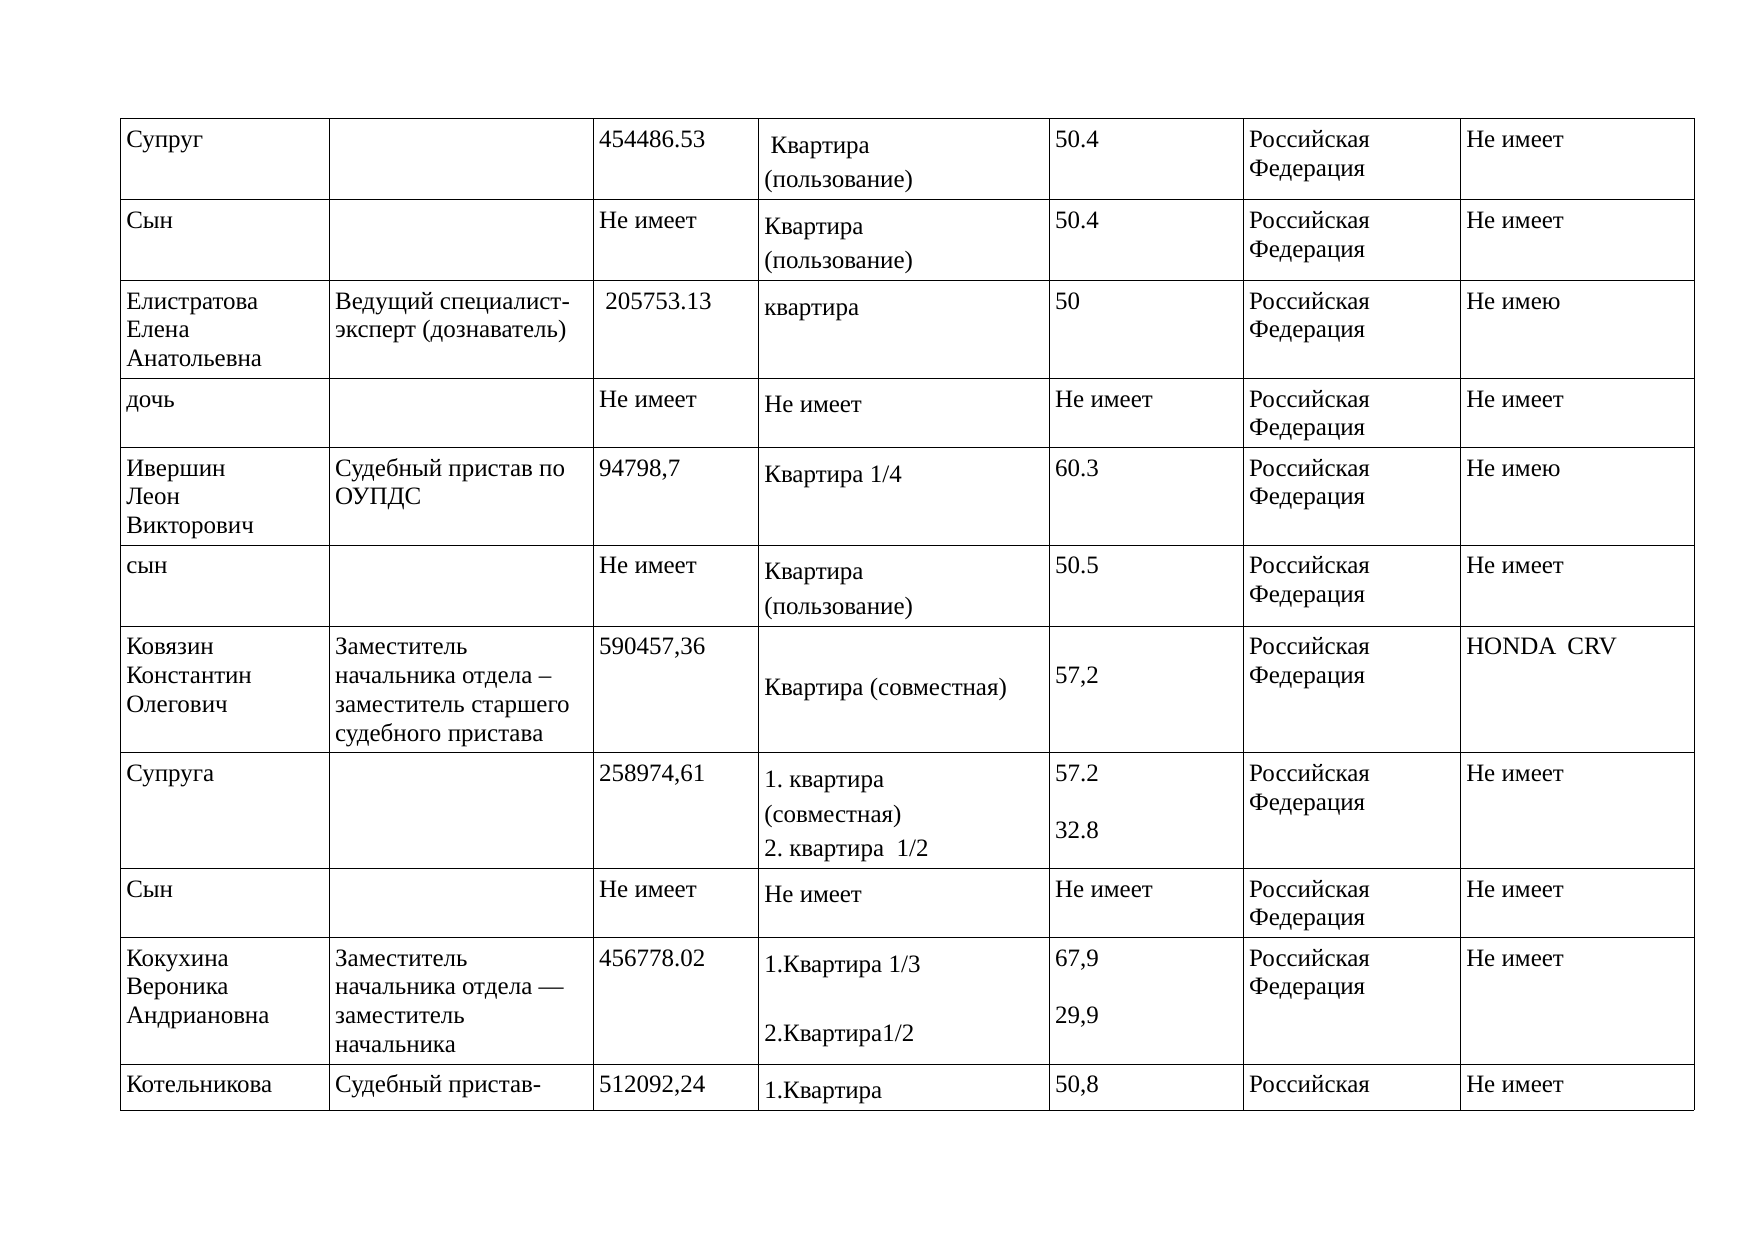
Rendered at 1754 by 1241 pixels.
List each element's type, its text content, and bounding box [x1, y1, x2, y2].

table_cell Не имеет [759, 869, 1049, 937]
table_cell 456778,02 [594, 938, 758, 1063]
table_cell HONDA CRV [1461, 627, 1694, 752]
table_cell Квартира (пользование) [759, 200, 1049, 280]
table_cell 94798,7 [594, 448, 758, 545]
table_cell Не имеет [1050, 379, 1243, 447]
table_cell Российская Федерация [1244, 119, 1460, 199]
table_cell Ведущий специалист-эксперт (дознаватель) [330, 281, 593, 378]
table_cell 67,9 29,9 [1050, 938, 1243, 1063]
table_cell Российская Федерация [1244, 627, 1460, 752]
table_cell Не имею [1461, 448, 1694, 545]
table_cell Сын [121, 869, 329, 937]
table_cell Заместитель начальника отдела – заместитель старшего судебного пристава [330, 627, 593, 752]
table_cell Судебный пристав по ОУПДС [330, 448, 593, 545]
table_cell Не имею [1461, 281, 1694, 378]
table_cell 590457,36 [594, 627, 758, 752]
table_cell Не имеет [1461, 753, 1694, 868]
table_cell Не имеет [759, 379, 1049, 447]
table_cell Не имеет [594, 546, 758, 626]
table_cell 50 [1050, 281, 1243, 378]
table_cell 258974,61 [594, 753, 758, 868]
table_cell Российская Федерация [1244, 200, 1460, 280]
table_cell Не имеет [1461, 869, 1694, 937]
table_cell [330, 119, 593, 199]
table_cell Российская Федерация [1244, 546, 1460, 626]
table_cell 1.Квартира [759, 1065, 1049, 1110]
table_cell Квартира (пользование) [759, 546, 1049, 626]
table_cell 57.2 32.8 [1050, 753, 1243, 868]
table_cell Судебный пристав- [330, 1065, 593, 1110]
table_cell Российская Федерация [1244, 869, 1460, 937]
table_cell Российская Федерация [1244, 938, 1460, 1063]
table_cell 50,4 [1050, 200, 1243, 280]
table_cell Российская Федерация [1244, 753, 1460, 868]
table_cell Ковязин Константин Олегович [121, 627, 329, 752]
table_cell Ивершин Леон Викторович [121, 448, 329, 545]
table_cell Сын [121, 200, 329, 280]
table_cell 50,5 [1050, 546, 1243, 626]
table_cell Заместитель начальника отдела — заместитель начальника [330, 938, 593, 1063]
table_cell Не имеет [1461, 1065, 1694, 1110]
table_cell Не имеет [594, 379, 758, 447]
table_cell Супруга [121, 753, 329, 868]
table_cell 205753.13 [594, 281, 758, 378]
table_cell Котельникова [121, 1065, 329, 1110]
table_cell Квартира (пользование) [759, 119, 1049, 199]
table_cell 454486,53 [594, 119, 758, 199]
table_cell Не имеет [1461, 200, 1694, 280]
table_cell Не имеет [1050, 869, 1243, 937]
table_cell [330, 869, 593, 937]
table_cell 50,4 [1050, 119, 1243, 199]
table_cell 1.Квартира 1/3 2.Квартира1/2 [759, 938, 1049, 1063]
table_cell [330, 753, 593, 868]
table_cell Не имеет [1461, 119, 1694, 199]
table_cell дочь [121, 379, 329, 447]
table_cell 1. квартира (совместная) 2. квартира 1/2 [759, 753, 1049, 868]
table_cell 60,3 [1050, 448, 1243, 545]
table_cell 50,8 [1050, 1065, 1243, 1110]
table_cell 512092,24 [594, 1065, 758, 1110]
table_cell [330, 200, 593, 280]
table_cell Кокухина Вероника Андриановна [121, 938, 329, 1063]
table_cell Квартира (совместная) [759, 627, 1049, 752]
table_cell сын [121, 546, 329, 626]
table_cell Российская Федерация [1244, 379, 1460, 447]
table_cell Не имеет [1461, 546, 1694, 626]
table_cell Не имеет [594, 869, 758, 937]
table_cell Российская Федерация [1244, 281, 1460, 378]
table_cell Квартира 1/4 [759, 448, 1049, 545]
table_cell квартира [759, 281, 1049, 378]
table_cell Российская Федерация [1244, 448, 1460, 545]
table_cell Не имеет [1461, 379, 1694, 447]
table_cell Супруг [121, 119, 329, 199]
table_cell Не имеет [1461, 938, 1694, 1063]
table_cell 57,2 [1050, 627, 1243, 752]
table_cell [330, 546, 593, 626]
table_cell Российская [1244, 1065, 1460, 1110]
table_cell [330, 379, 593, 447]
table_cell Не имеет [594, 200, 758, 280]
table_cell Елистратова Елена Анатольевна [121, 281, 329, 378]
